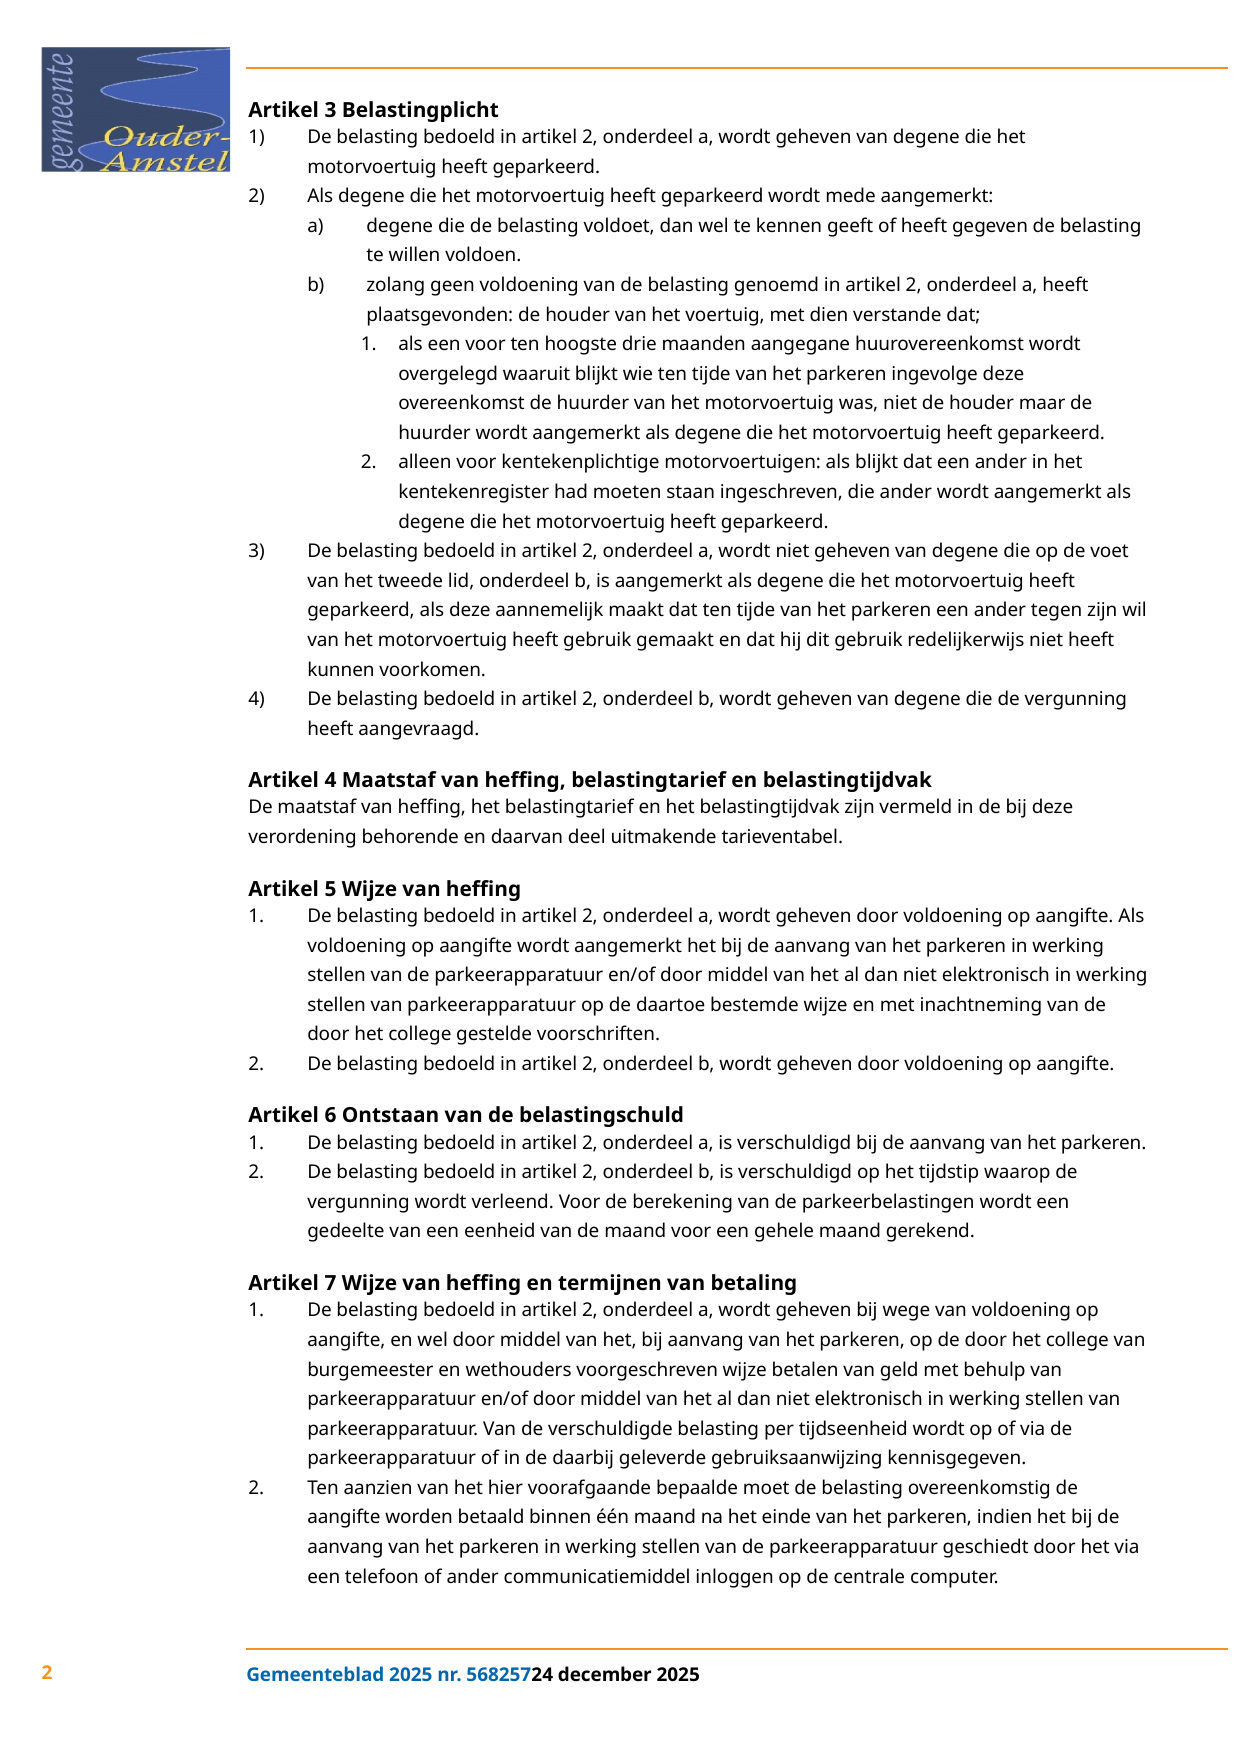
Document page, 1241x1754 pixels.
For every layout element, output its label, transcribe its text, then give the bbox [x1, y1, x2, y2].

list De belasting bedoeld in artikel 2, onderdeel b, wordt geheven van degene die de vergunning heeft aangevraagd. [248, 685, 1152, 741]
text Artikel 4 Maatstaf van heffing, belastingtarief en belastingtijdvak [248, 765, 1152, 794]
picture [41, 47, 231, 172]
list als een voor ten hoogste drie maanden aangegane huurovereenkomst wordt overgelegd waaruit blijkt wie ten tijde van het parkeren ingevolge deze overeenkomst de huurder van het motorvoertuig was, niet de houder maar de huurder wordt aangemerkt als degene die het motorvoertuig heeft geparkeerd. [361, 330, 1152, 445]
list alleen voor kentekenplichtige motorvoertuigen: als blijkt dat een ander in het kentekenregister had moeten staan ingeschreven, die ander wordt aangemerkt als degene die het motorvoertuig heeft geparkeerd. [361, 449, 1152, 533]
list De belasting bedoeld in artikel 2, onderdeel a, wordt niet geheven van degene die op de voet van het tweede lid, onderdeel b, is aangemerkt als degene die het motorvoertuig heeft geparkeerd, als deze aannemelijk maakt dat ten tijde van het parkeren een ander tegen zijn wil van het motorvoertuig heeft gebruik gemaakt en dat hij dit gebruik redelijkerwijs niet heeft kunnen voorkomen. [248, 537, 1152, 681]
list De belasting bedoeld in artikel 2, onderdeel a, wordt geheven van degene die het motorvoertuig heeft geparkeerd. [248, 123, 1152, 178]
list Als degene die het motorvoertuig heeft geparkeerd wordt mede aangemerkt: [248, 182, 1152, 208]
text Artikel 6 Ontstaan van de belastingschuld [248, 1101, 1152, 1129]
text De maatstaf van heffing, het belastingtarief en het belastingtijdvak zijn vermeld in de bij deze verordening behorende en daarvan deel uitmakende tarieventabel. [248, 794, 1152, 849]
text Artikel 7 Wijze van heffing en termijnen van betaling [248, 1268, 1152, 1297]
list De belasting bedoeld in artikel 2, onderdeel a, wordt geheven door voldoening op aangifte. Als voldoening op aangifte wordt aangemerkt het bij de aanvang van het parkeren in werking stellen van de parkeerapparatuur en/of door middel van het al dan niet elektronisch in werking stellen van parkeerapparatuur op de daartoe bestemde wijze en met inachtneming van de door het college gestelde voorschriften. [248, 902, 1152, 1046]
list zolang geen voldoening van de belasting genoemd in artikel 2, onderdeel a, heeft plaatsgevonden: de houder van het voertuig, met dien verstande dat; [307, 271, 1152, 326]
list De belasting bedoeld in artikel 2, onderdeel a, wordt geheven bij wege van voldoening op aangifte, en wel door middel van het, bij aanvang van het parkeren, op de door het college van burgemeester en wethouders voorgeschreven wijze betalen van geld met behulp van parkeerapparatuur en/of door middel van het al dan niet elektronisch in werking stellen van parkeerapparatuur. Van de verschuldigde belasting per tijdseenheid wordt op of via de parkeerapparatuur of in de daarbij geleverde gebruiksaanwijzing kennisgegeven. [248, 1297, 1152, 1470]
list De belasting bedoeld in artikel 2, onderdeel a, is verschuldigd bij de aanvang van het parkeren. [248, 1129, 1152, 1155]
list De belasting bedoeld in artikel 2, onderdeel b, wordt geheven door voldoening op aangifte. [248, 1050, 1152, 1076]
list Ten aanzien van het hier voorafgaande bepaalde moet de belasting overeenkomstig de aangifte worden betaald binnen één maand na het einde van het parkeren, indien het bij de aanvang van het parkeren in werking stellen van de parkeerapparatuur geschiedt door het via een telefoon of ander communicatiemiddel inloggen op de centrale computer. [248, 1474, 1152, 1588]
text Artikel 3 Belastingplicht [248, 95, 1152, 123]
list degene die de belasting voldoet, dan wel te kennen geeft of heeft gegeven de belasting te willen voldoen. [307, 212, 1152, 267]
list De belasting bedoeld in artikel 2, onderdeel b, is verschuldigd op het tijdstip waarop de vergunning wordt verleend. Voor de berekening van de parkeerbelastingen wordt een gedeelte van een eenheid van de maand voor een gehele maand gerekend. [248, 1158, 1152, 1243]
text Artikel 5 Wijze van heffing [248, 874, 1152, 902]
